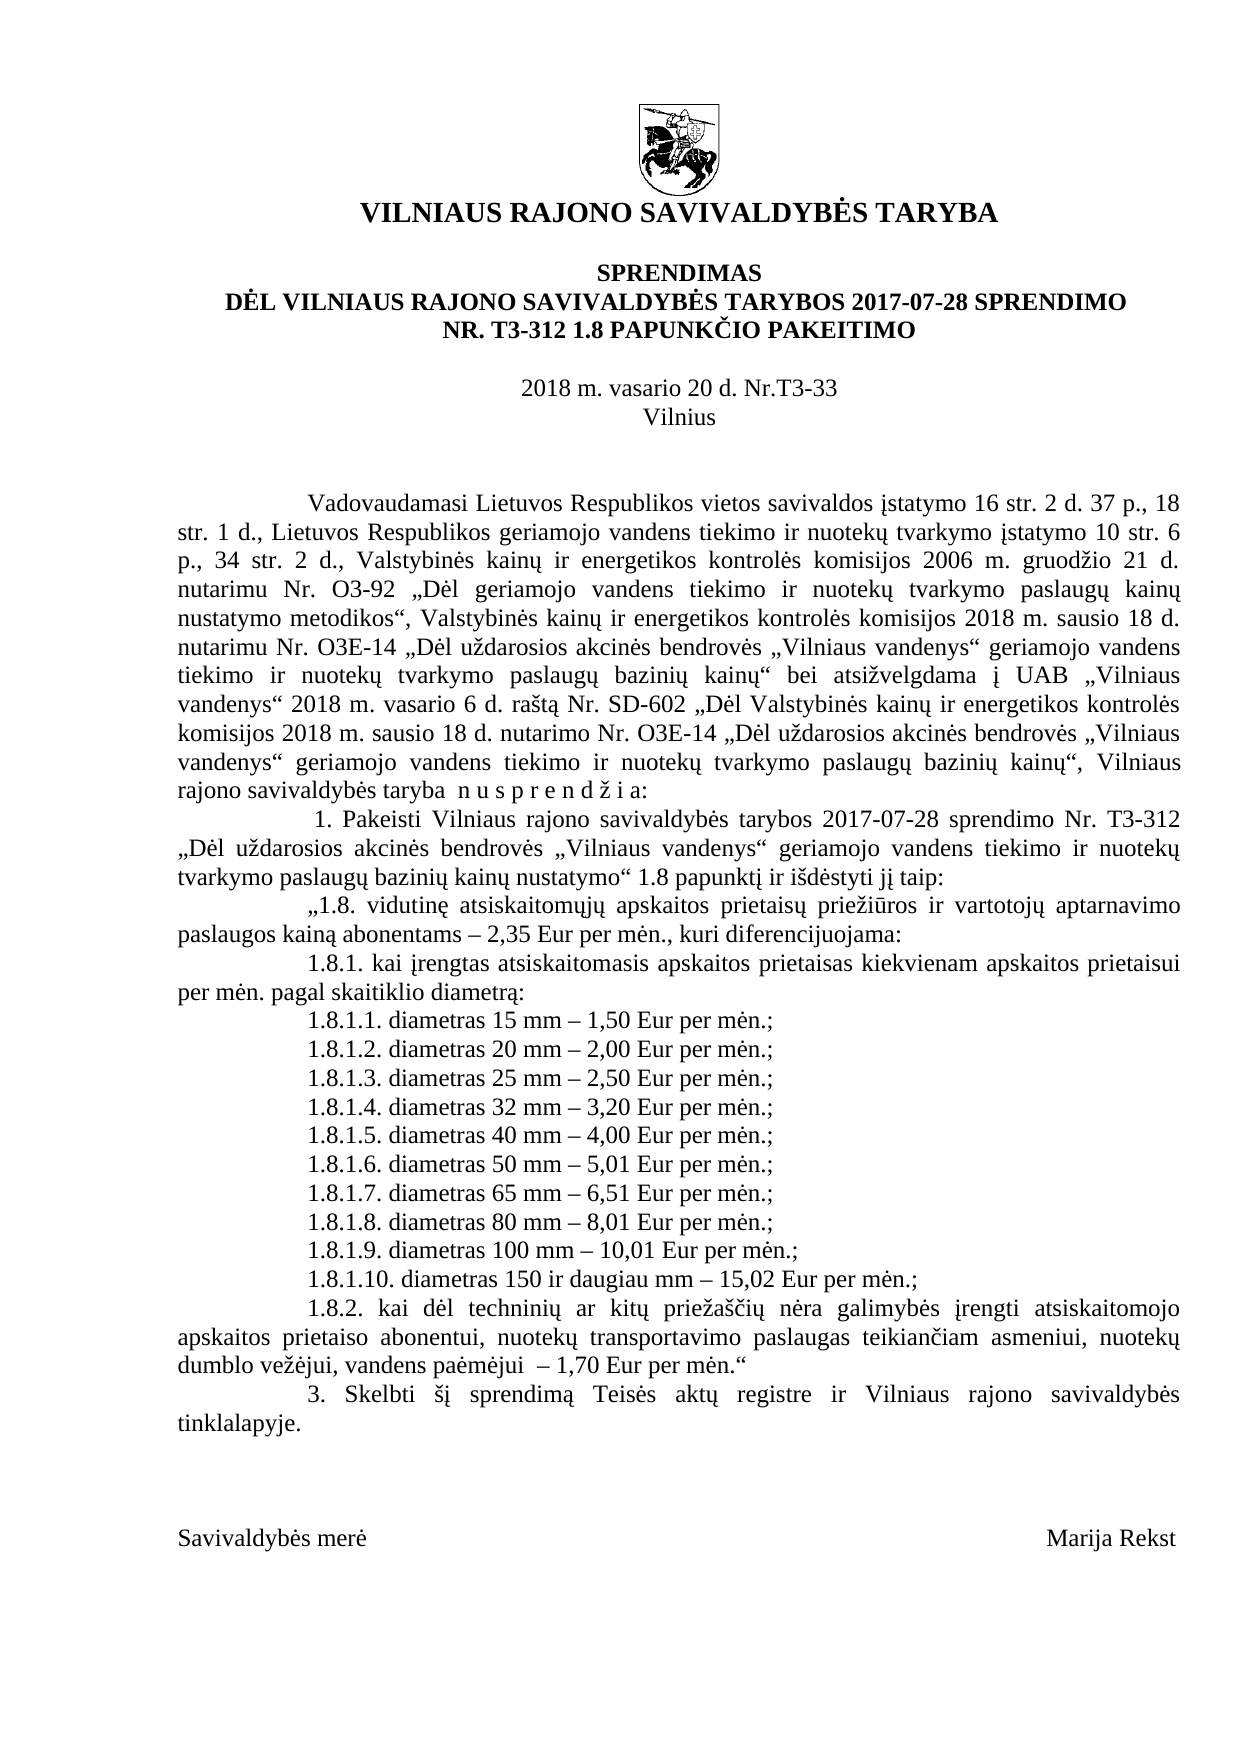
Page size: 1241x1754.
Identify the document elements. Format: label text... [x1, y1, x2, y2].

text 1.8.1.1. diametras 15 mm – 1,50 Eur per mėn.; [177, 1005, 1181, 1034]
text 1.8.1.10. diametras 150 ir daugiau mm – 15,02 Eur per mėn.; [177, 1264, 1181, 1293]
text 1.8.1.5. diametras 40 mm – 4,00 Eur per mėn.; [177, 1120, 1181, 1149]
text VILNIAUS RAJONO SAVIVALDYBĖS TARYBA [177, 196, 1181, 229]
text 1.8.1.4. diametras 32 mm – 3,20 Eur per mėn.; [177, 1092, 1181, 1120]
text 1.8.1.2. diametras 20 mm – 2,00 Eur per mėn.; [177, 1034, 1181, 1063]
text NR. T3-312 1.8 PAPUNKČIO PAKEITIMO [177, 315, 1181, 344]
text 2018 m. vasario 20 d. Nr.T3-33 [177, 373, 1181, 402]
text 1.8.1.3. diametras 25 mm – 2,50 Eur per mėn.; [177, 1063, 1181, 1092]
text Vilnius [177, 402, 1181, 430]
text 1.8.1.6. diametras 50 mm – 5,01 Eur per mėn.; [177, 1149, 1181, 1178]
text DĖL VILNIAUS RAJONO SAVIVALDYBĖS TARYBOS 2017-07-28 SPRENDIMO [177, 287, 1181, 315]
text 3. Skelbti šį sprendimą Teisės aktų registre ir Vilniaus rajono savivaldybės tinklalapyje. [177, 1379, 1181, 1437]
text 1.8.1. kai įrengtas atsiskaitomasis apskaitos prietaisas kiekvienam apskaitos prietaisui per mėn. pagal skaitiklio diametrą: [177, 948, 1181, 1005]
text SPRENDIMAS [177, 258, 1181, 287]
text 1.8.2. kai dėl techninių ar kitų priežaščių nėra galimybės įrengti atsiskaitomojo apskaitos prietaiso abonentui, nuotekų transportavimo paslaugas teikiančiam asmeniui, nuotekų dumblo vežėjui, vandens paėmėjui – 1,70 Eur per mėn.“ [177, 1293, 1181, 1379]
text 1.8.1.8. diametras 80 mm – 8,01 Eur per mėn.; [177, 1207, 1181, 1235]
text 1.8.1.9. diametras 100 mm – 10,01 Eur per mėn.; [177, 1235, 1181, 1264]
text Savivaldybės merė Marija Rekst [177, 1523, 1181, 1552]
text „1.8. vidutinę atsiskaitomųjų apskaitos prietaisų priežiūros ir vartotojų aptarnavimo paslaugos kainą abonentams – 2,35 Eur per mėn., kuri diferencijuojama: [177, 890, 1181, 948]
text Vadovaudamasi Lietuvos Respublikos vietos savivaldos įstatymo 16 str. 2 d. 37 p., 18 str. 1 d., Lietuvos Respublikos geriamojo vandens tiekimo ir nuotekų tvarkymo įstatymo 10 str. 6 p., 34 str. 2 d., Valstybinės kainų ir energetikos kontrolės komisijos 2006 m. gruodžio 21 d. nutarimu Nr. O3-92 „Dėl geriamojo vandens tiekimo ir nuotekų tvarkymo paslaugų kainų nustatymo metodikos“, Valstybinės kainų ir energetikos kontrolės komisijos 2018 m. sausio 18 d. nutarimu Nr. O3E-14 „Dėl uždarosios akcinės bendrovės „Vilniaus vandenys“ geriamojo vandens tiekimo ir nuotekų tvarkymo paslaugų bazinių kainų“ bei atsižvelgdama į UAB „Vilniaus vandenys“ 2018 m. vasario 6 d. raštą Nr. SD-602 „Dėl Valstybinės kainų ir energetikos kontrolės komisijos 2018 m. sausio 18 d. nutarimo Nr. O3E-14 „Dėl uždarosios akcinės bendrovės „Vilniaus vandenys“ geriamojo vandens tiekimo ir nuotekų tvarkymo paslaugų bazinių kainų“, Vilniaus rajono savivaldybės taryba n u s p r e n d ž i a: [177, 488, 1181, 804]
text 1.8.1.7. diametras 65 mm – 6,51 Eur per mėn.; [177, 1178, 1181, 1207]
text 1. Pakeisti Vilniaus rajono savivaldybės tarybos 2017-07-28 sprendimo Nr. T3-312 „Dėl uždarosios akcinės bendrovės „Vilniaus vandenys“ geriamojo vandens tiekimo ir nuotekų tvarkymo paslaugų bazinių kainų nustatymo“ 1.8 papunktį ir išdėstyti jį taip: [177, 804, 1181, 890]
